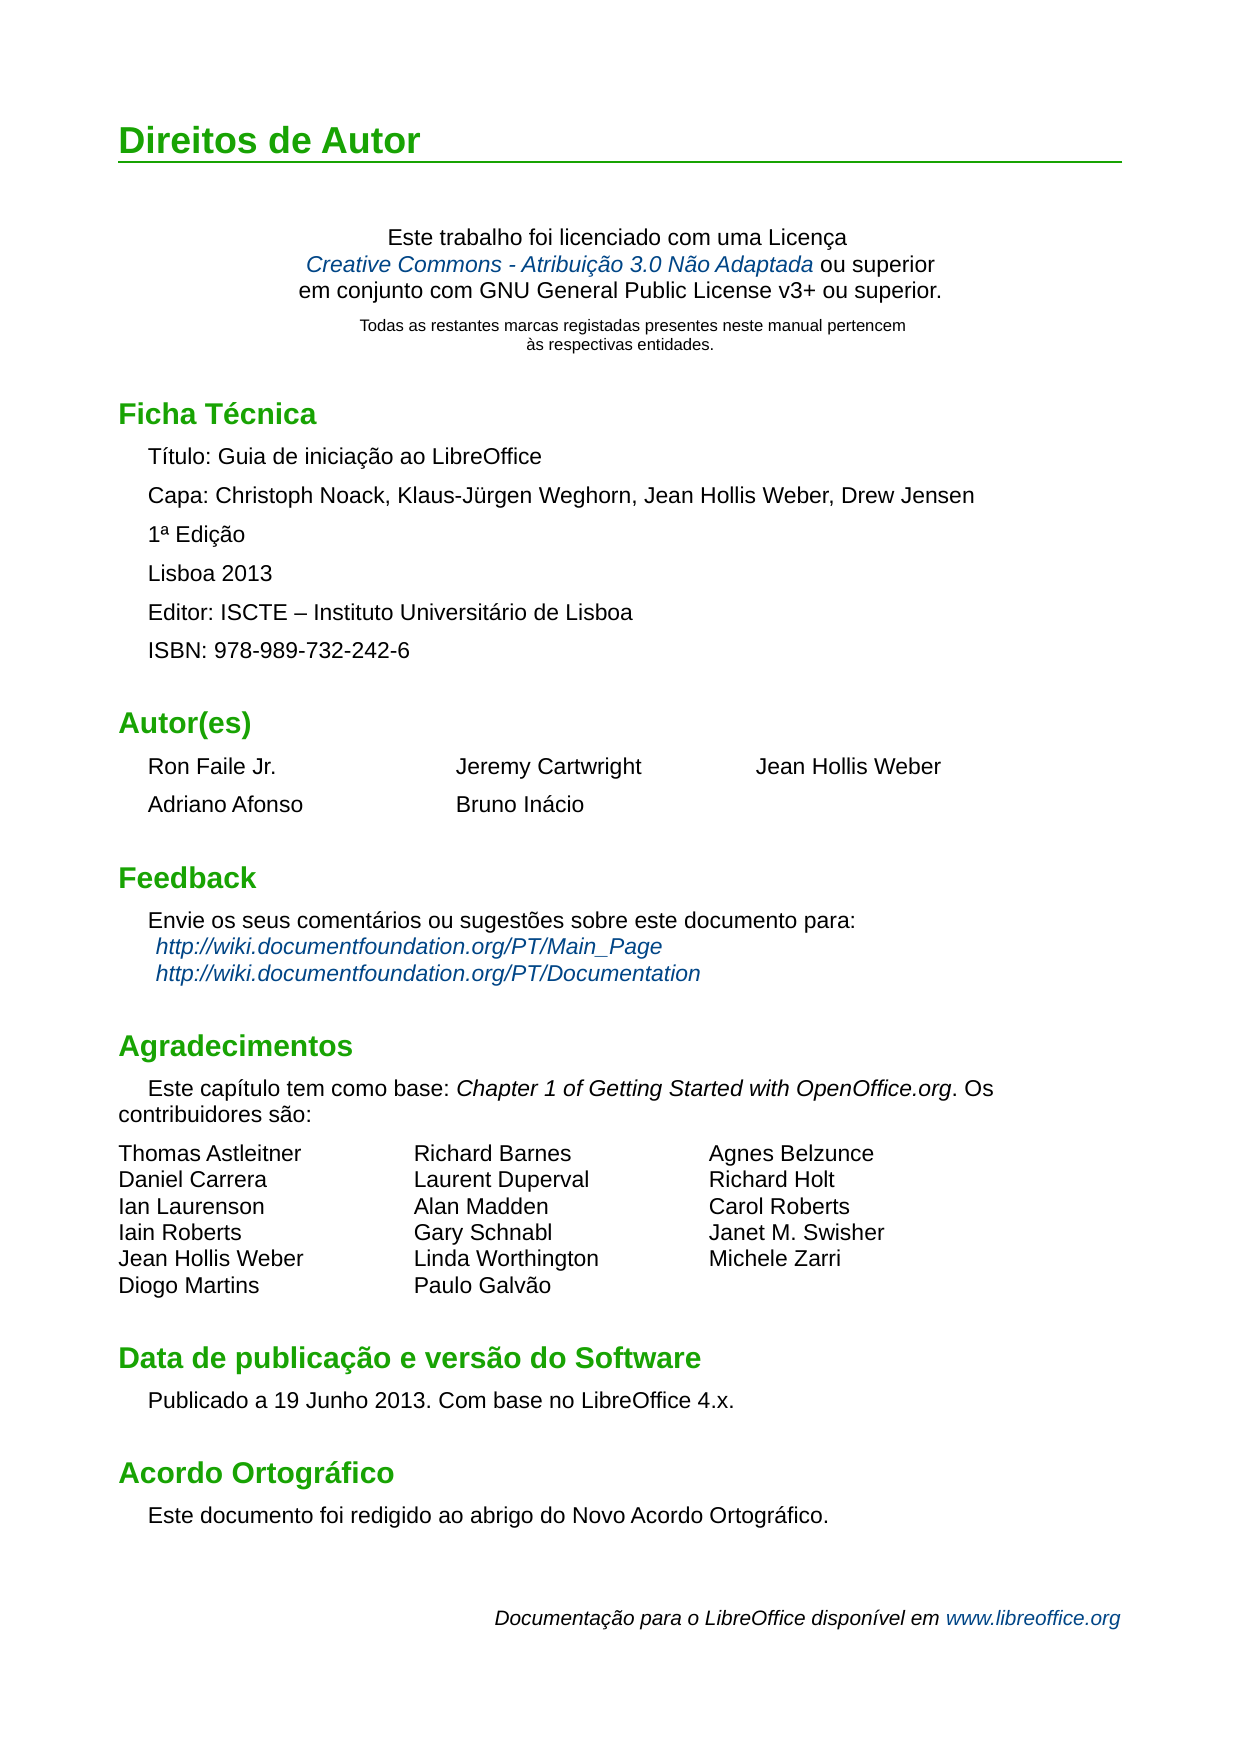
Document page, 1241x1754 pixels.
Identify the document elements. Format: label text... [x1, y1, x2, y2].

text Editor: ISCTE – Instituto Universitário de Lisboa [118, 598, 1122, 625]
text Todas as restantes marcas registadas presentes neste manual pertencem às respectivas entidades. [118, 316, 1122, 354]
text Ficha Técnica [118, 396, 1122, 431]
text Lisboa 2013 [118, 559, 1122, 586]
text Data de publicação e versão do Software [118, 1340, 1122, 1375]
text Publicado a 19 Junho 2013. Com base no LibreOffice 4.x. [118, 1387, 1122, 1413]
text Autor(es) [118, 706, 1122, 740]
text Feedback [118, 860, 1122, 894]
text Direitos de Autor [118, 118, 1122, 161]
text Acordo Ortográfico [118, 1455, 1122, 1490]
text Título: Guia de iniciação ao LibreOffice [118, 443, 1122, 469]
text Este trabalho foi licenciado com uma Licença Creative Commons - Atribuição 3.0 Não Adaptada ou superior em conjunto com GNU General Public License v3+ ou superior. [118, 176, 1122, 303]
text Este capítulo tem como base: Chapter 1 of Getting Started with OpenOffice.org. Os contribuidores são: [118, 1075, 1122, 1127]
text Envie os seus comentários ou sugestões sobre este documento para: http://wiki.documentfoundation.org/PT/Main_Page http://wiki.documentfoundation.org/PT/Documentation [118, 907, 1122, 986]
text 1ª Edição [118, 521, 1122, 547]
text Agradecimentos [118, 1028, 1122, 1062]
text Ron Faile Jr. Jeremy Cartwright Jean Hollis Weber [118, 753, 1122, 779]
text Capa: Christoph Noack, Klaus-Jürgen Weghorn, Jean Hollis Weber, Drew Jensen [118, 482, 1122, 508]
text Thomas Astleitner Richard Barnes Agnes Belzunce Daniel Carrera Laurent Duperval Richard Holt Ian Laurenson Alan Madden Carol Roberts Iain Roberts Gary Schnabl Janet M. Swisher Jean Hollis Weber Linda Worthington Michele Zarri Diogo Martins Paulo Galvão [118, 1140, 1122, 1298]
text Adriano Afonso Bruno Inácio [118, 791, 1122, 818]
text ISBN: 978-989-732-242-6 [118, 637, 1122, 664]
text Este documento foi redigido ao abrigo do Novo Acordo Ortográfico. [118, 1502, 1122, 1529]
